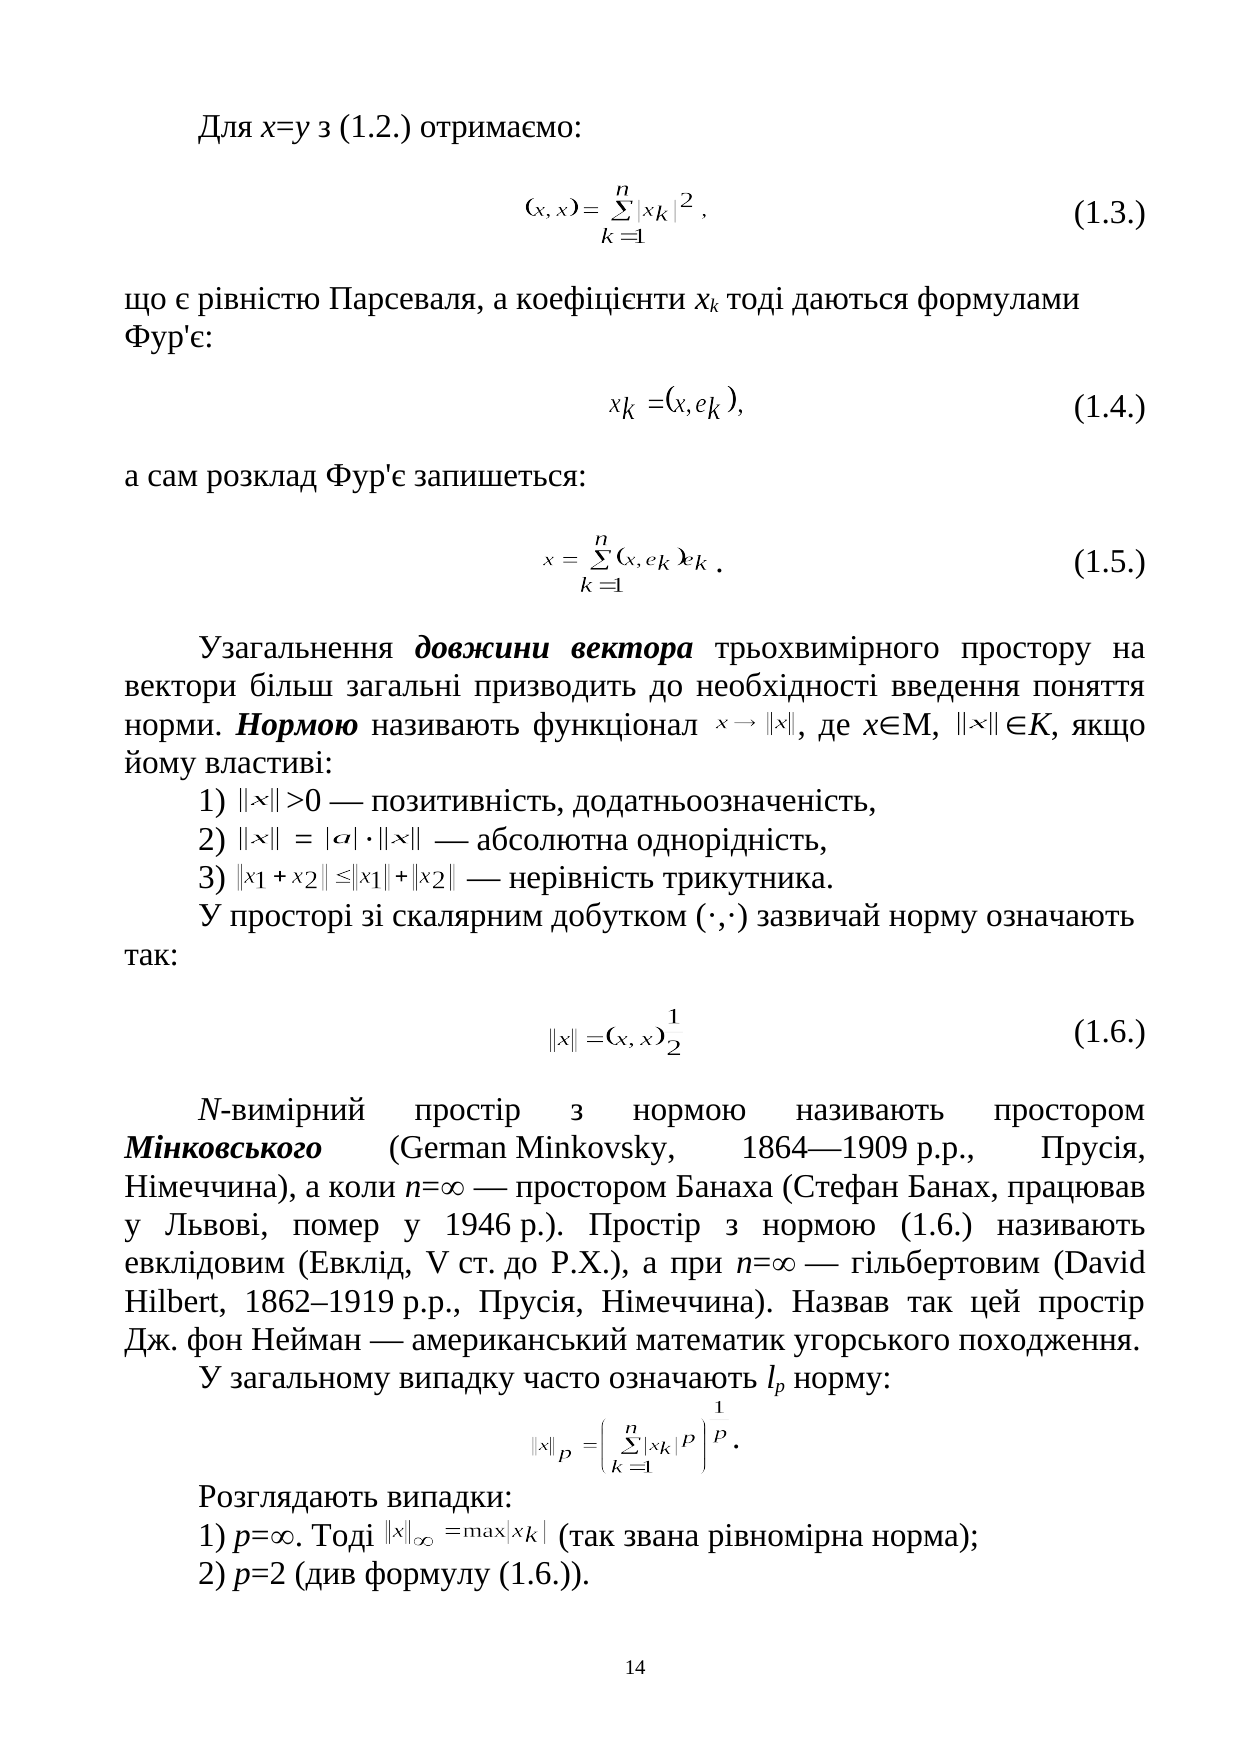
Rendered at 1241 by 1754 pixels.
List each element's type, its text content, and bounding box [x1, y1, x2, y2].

text У просторi зi скалярним добутком (·,·) зазвичай норму означають так: [124, 896, 1146, 972]
text 2) = · — абсолютна однорідність, [124, 819, 1146, 857]
text N-вимiрний простiр з нормою називають простором Мiнковського (German Minkovsky, 1864—1909 p.p., Прусія, Німеччина), а коли n= — простором Банаха (Стефан Банах, працював у Львові, помер у 1946 р.). Простiр з нормою (1.6.) називають евклiдовим (Евклід, V ст. до Р.Х.), а при n= — гiльбертовим (David Hilbert, 1862–1919 р.р., Прусія, Німеччина). Назвав так цей простір Дж. фон Нейман — американський математик угорського походження. [124, 1089, 1146, 1358]
text 1) >0 — позитивність, додатньоозначеність, [124, 781, 1146, 819]
text (1.3.) [124, 176, 1146, 247]
text (1.4.) [124, 386, 1146, 424]
text 1) p=. Тоді (так звана рiвномiрна норма); [124, 1515, 1146, 1553]
text що є рiвнiстю Парсеваля, а коефiцiєнти xk тодi даються формулами Фур'є: [124, 278, 1146, 355]
text а сам розклад Фур'є запишеться: [124, 456, 1146, 494]
text 3) — нерівність трикутника. [124, 857, 1146, 896]
text . [124, 1396, 1146, 1476]
text Узагальнення довжини вектора трьохвимiрного простору на вектори бiльш загальнi призводить до необхідності введення поняття норми. Нормою називають функцiонал , де xM, K, якщо йому властиві: [124, 627, 1146, 781]
text Розглядають випадки: [124, 1476, 1146, 1515]
text 2) p=2 (див формулу (1.6.)). [124, 1553, 1146, 1591]
text (1.6.) [124, 1004, 1146, 1058]
text Для x=y з (1.2.) отримаємо: [124, 106, 1146, 145]
text У загальному випадку часто означають lp норму: [124, 1358, 1146, 1396]
text . (1.5.) [124, 525, 1146, 596]
